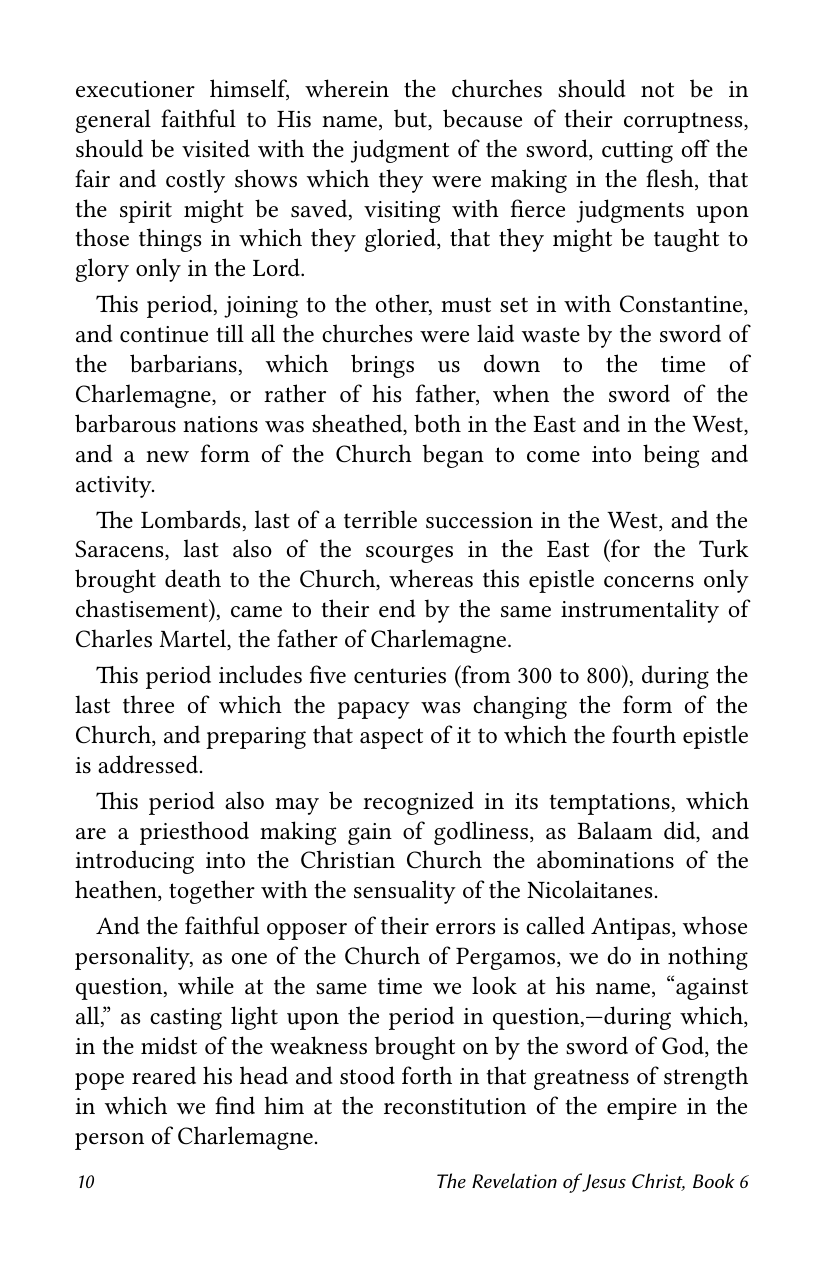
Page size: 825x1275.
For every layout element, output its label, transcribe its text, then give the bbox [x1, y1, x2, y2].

text The Lombards, last of a terrible succession in the West, and the Saracens, last also of the scourges in the East (for the Turk brought death to the Church, whereas this epistle concerns only chastisement), came to their end by the same instrumentality of Charles Martel, the father of Charlemagne. [75, 506, 750, 654]
text This period includes five centuries (from 300 to 800), during the last three of which the papacy was changing the form of the Church, and preparing that aspect of it to which the fourth epistle is addressed. [75, 661, 750, 779]
text This period, joining to the other, must set in with Constantine, and continue till all the churches were laid waste by the sword of the barbarians, which brings us down to the time of Charlemagne, or rather of his father, when the sword of the barbarous nations was sheathed, both in the East and in the West, and a new form of the Church began to come into being and activity. [75, 290, 750, 498]
text And the faithful opposer of their errors is called Antipas, whose personality, as one of the Church of Pergamos, we do in nothing question, while at the same time we look at his name, “against all,” as casting light upon the period in question,—during which, in the midst of the weakness brought on by the sword of God, the pope reared his head and stood forth in that greatness of strength in which we find him at the reconstitution of the empire in the person of Charlemagne. [75, 912, 750, 1150]
text This period also may be recognized in its temptations, which are a priesthood making gain of godliness, as Balaam did, and introducing into the Christian Church the abominations of the heathen, together with the sensuality of the Nicolaitanes. [75, 787, 750, 905]
text executioner himself, wherein the churches should not be in general faithful to His name, but, because of their corruptness, should be visited with the judgment of the sword, cutting off the fair and costly shows which they were making in the flesh, that the spirit might be saved, visiting with fierce judgments upon those things in which they gloried, that they might be taught to glory only in the Lord. [75, 75, 750, 283]
